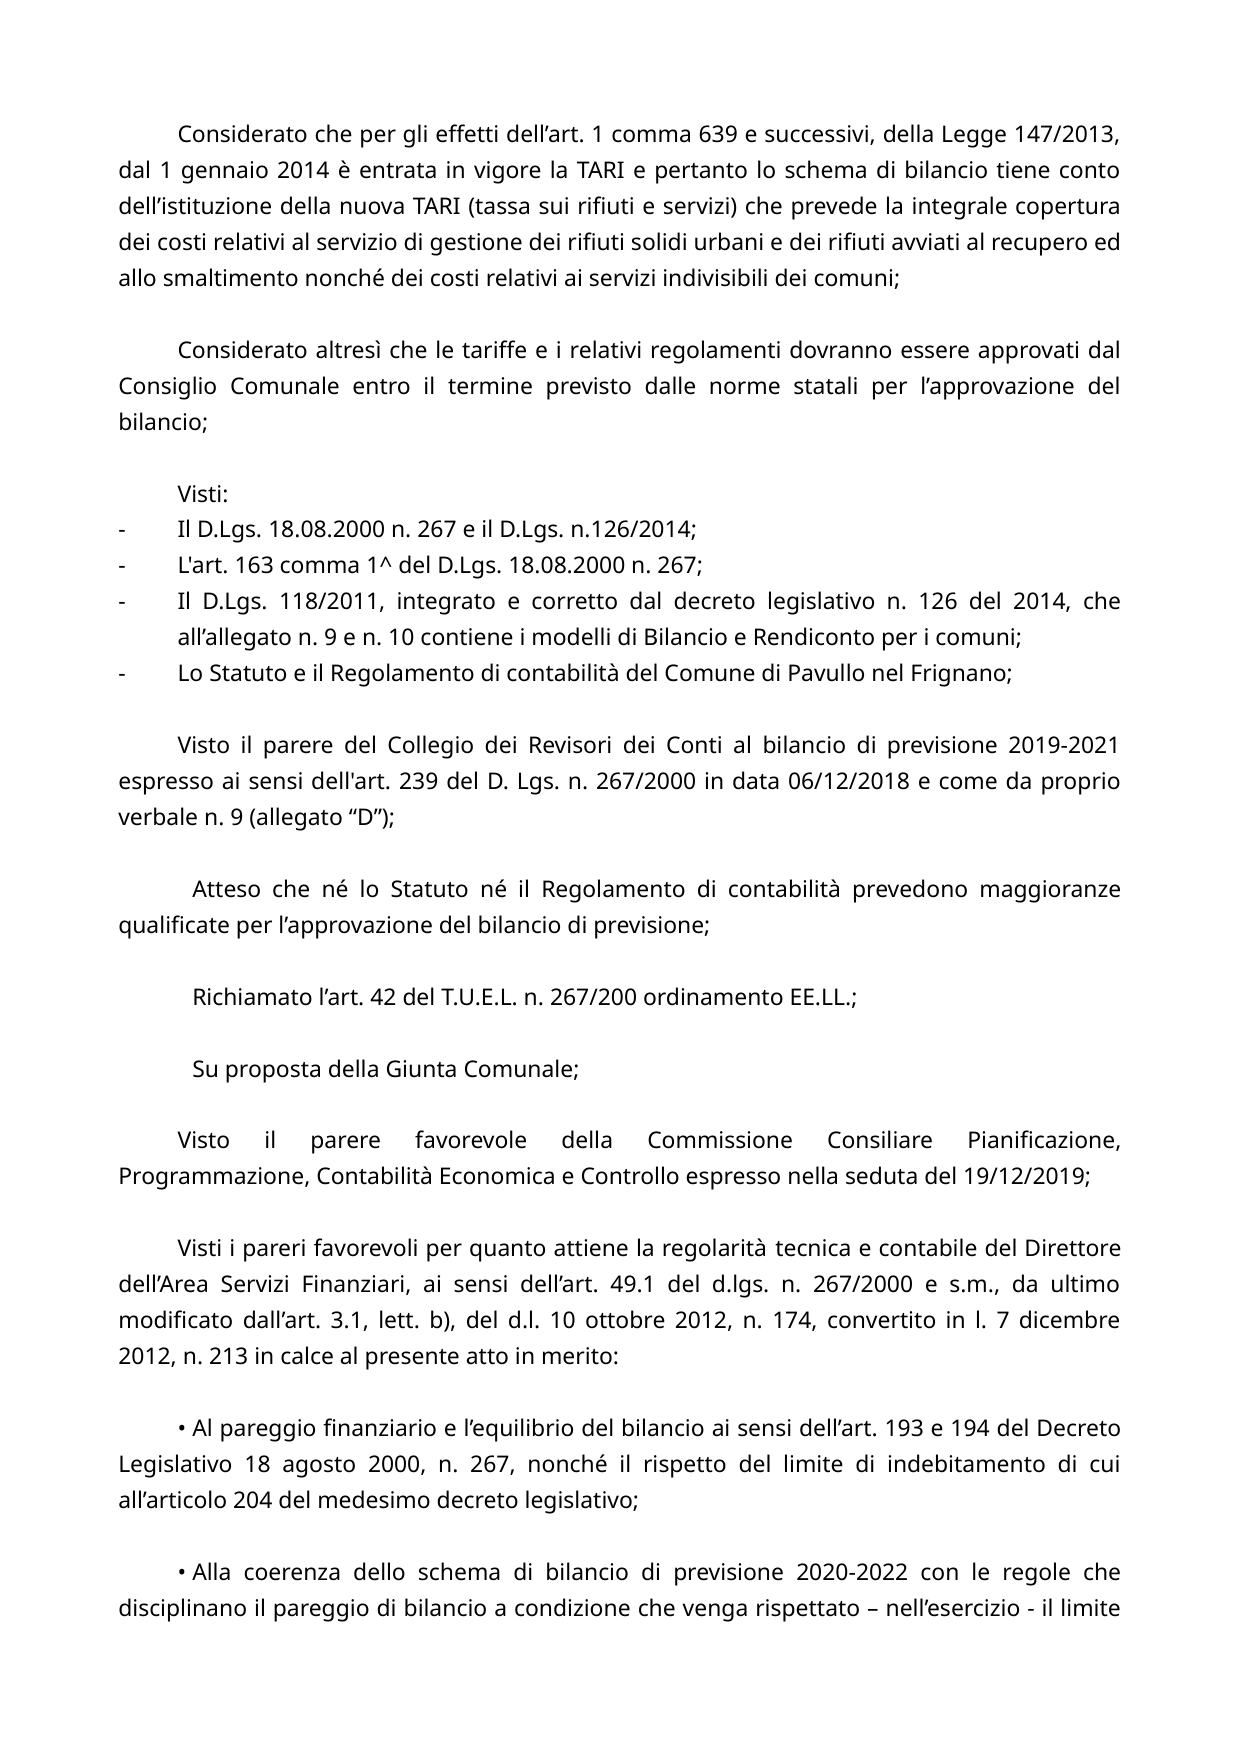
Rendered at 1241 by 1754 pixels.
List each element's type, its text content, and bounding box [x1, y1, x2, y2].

text • Al pareggio finanziario e l’equilibrio del bilancio ai sensi dell’art. 193 e 194 del Decreto Legislativo 18 agosto 2000, n. 267, nonché il rispetto del limite di indebitamento di cui all’articolo 204 del medesimo decreto legislativo; [118, 1412, 1122, 1515]
text Considerato altresì che le tariffe e i relativi regolamenti dovranno essere approvati dal Consiglio Comunale entro il termine previsto dalle norme statali per l’approvazione del bilancio; [118, 334, 1122, 437]
list Lo Statuto e il Regolamento di contabilità del Comune di Pavullo nel Frignano; [118, 657, 1122, 688]
text Atteso che né lo Statuto né il Regolamento di contabilità prevedono maggioranze qualificate per l’approvazione del bilancio di previsione; [118, 873, 1122, 940]
text • Alla coerenza dello schema di bilancio di previsione 2020-2022 con le regole che disciplinano il pareggio di bilancio a condizione che venga rispettato – nell’esercizio - il limite [118, 1556, 1122, 1623]
text Visto il parere favorevole della Commissione Consiliare Pianificazione, Programmazione, Contabilità Economica e Controllo espresso nella seduta del 19/12/2019; [118, 1124, 1122, 1192]
text Visti i pareri favorevoli per quanto attiene la regolarità tecnica e contabile del Direttore dell’Area Servizi Finanziari, ai sensi dell’art. 49.1 del d.lgs. n. 267/2000 e s.m., da ultimo modificato dall’art. 3.1, lett. b), del d.l. 10 ottobre 2012, n. 174, convertito in l. 7 dicembre 2012, n. 213 in calce al presente atto in merito: [118, 1232, 1122, 1371]
text Su proposta della Giunta Comunale; [118, 1052, 1122, 1084]
text Visto il parere del Collegio dei Revisori dei Conti al bilancio di previsione 2019-2021 espresso ai sensi dell'art. 239 del D. Lgs. n. 267/2000 in data 06/12/2018 e come da proprio verbale n. 9 (allegato “D”); [118, 729, 1122, 832]
text Visti: [118, 477, 1122, 509]
list Il D.Lgs. 18.08.2000 n. 267 e il D.Lgs. n.126/2014; [118, 513, 1122, 545]
list L'art. 163 comma 1^ del D.Lgs. 18.08.2000 n. 267; [118, 549, 1122, 581]
list Il D.Lgs. 118/2011, integrato e corretto dal decreto legislativo n. 126 del 2014, che all’allegato n. 9 e n. 10 contiene i modelli di Bilancio e Rendiconto per i comuni; [118, 585, 1122, 652]
text Richiamato l’art. 42 del T.U.E.L. n. 267/200 ordinamento EE.LL.; [118, 981, 1122, 1012]
text Considerato che per gli effetti dell’art. 1 comma 639 e successivi, della Legge 147/2013, dal 1 gennaio 2014 è entrata in vigore la TARI e pertanto lo schema di bilancio tiene conto dell’istituzione della nuova TARI (tassa sui rifiuti e servizi) che prevede la integrale copertura dei costi relativi al servizio di gestione dei rifiuti solidi urbani e dei rifiuti avviati al recupero ed allo smaltimento nonché dei costi relativi ai servizi indivisibili dei comuni; [118, 118, 1122, 293]
